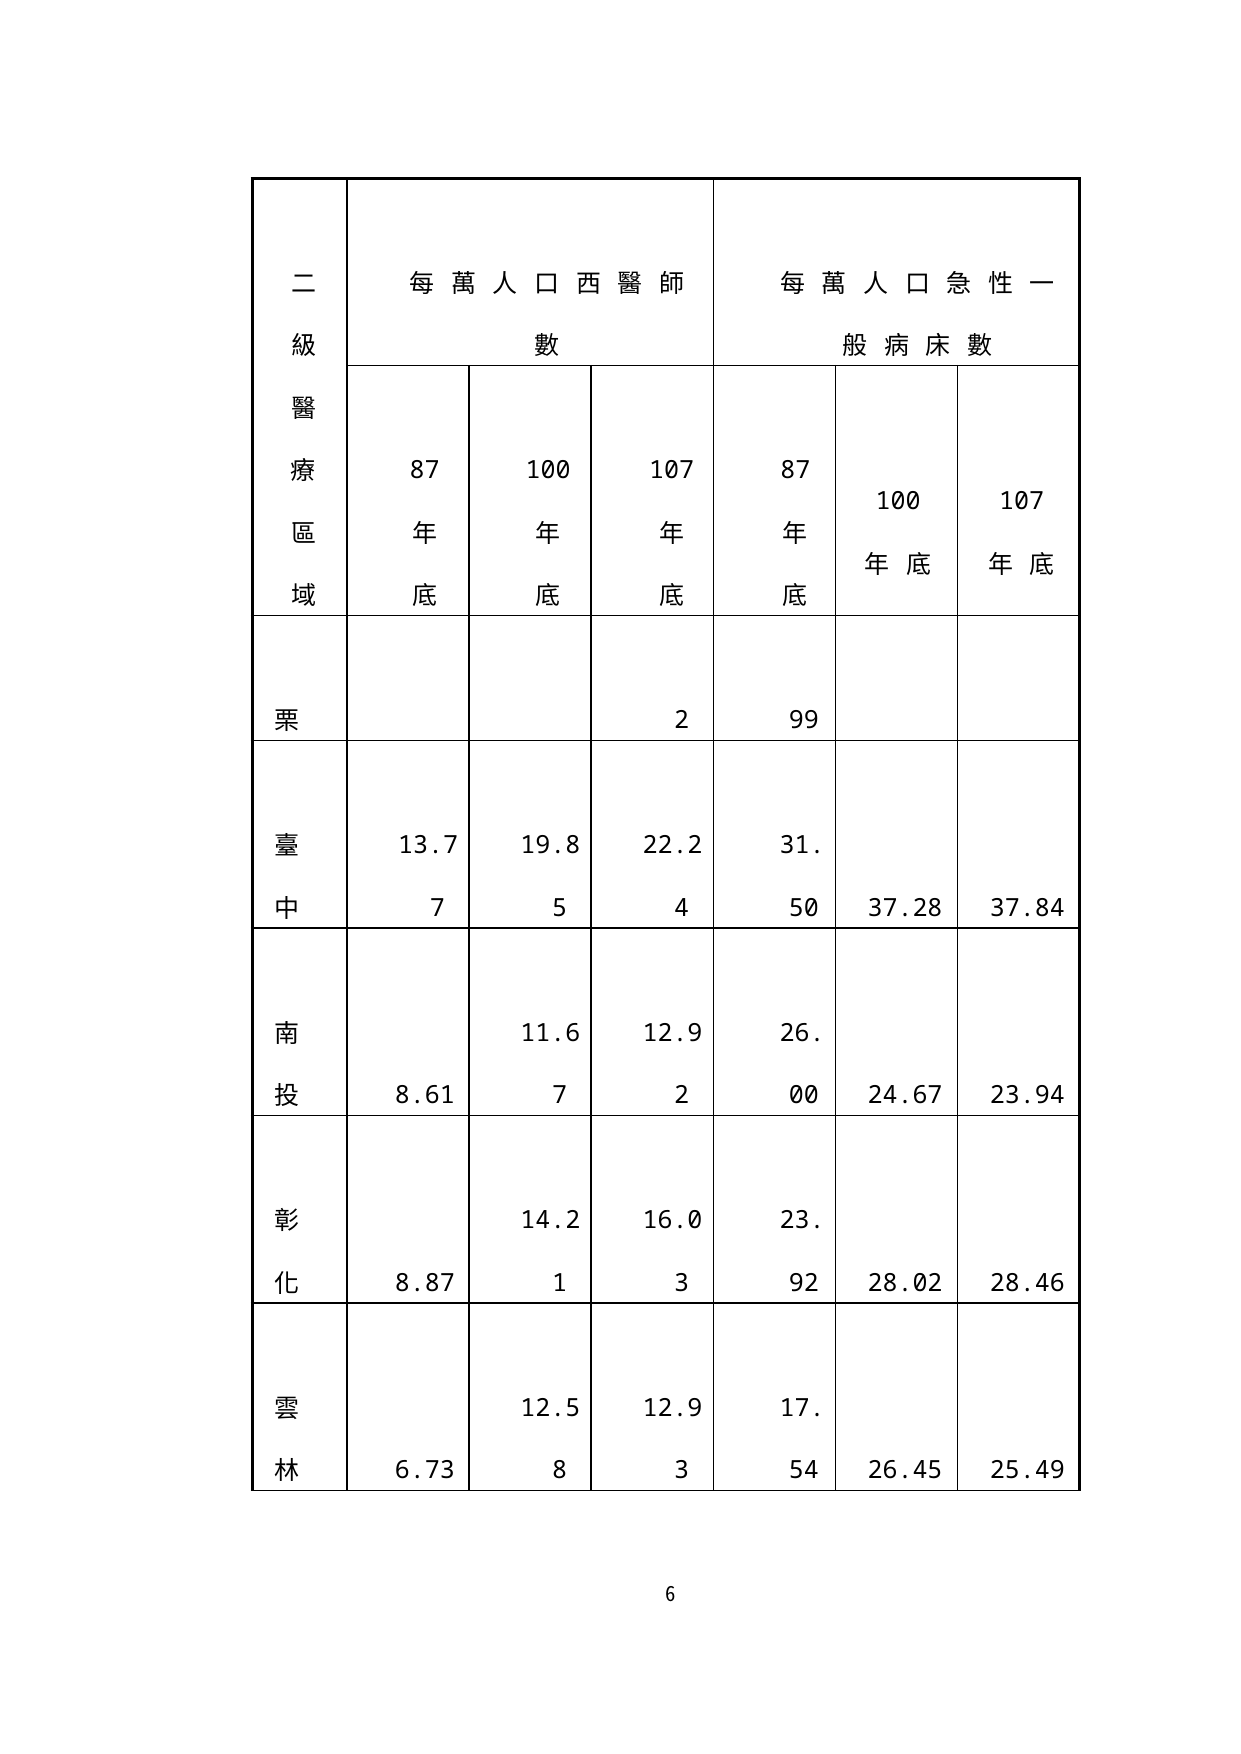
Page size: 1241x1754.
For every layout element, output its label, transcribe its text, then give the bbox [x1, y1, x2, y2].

table_cell 37.84 [958, 741, 1078, 927]
table_cell 23.92 [714, 1116, 835, 1302]
table_cell 12.92 [592, 929, 713, 1115]
table_cell 13.77 [348, 741, 468, 927]
table_cell 南投 [254, 929, 346, 1115]
table_cell 23.94 [958, 929, 1078, 1115]
table_header 二級醫療 區域別 [254, 180, 346, 615]
table_cell 12.93 [592, 1304, 713, 1490]
table_cell [348, 616, 468, 740]
table_cell 26.00 [714, 929, 835, 1115]
table_cell 6.73 [348, 1304, 468, 1490]
table_cell 8.87 [348, 1116, 468, 1302]
table_cell 25.49 [958, 1304, 1078, 1490]
table_cell 37.28 [836, 741, 957, 927]
table_cell 雲林 [254, 1304, 346, 1490]
table_cell 24.67 [836, 929, 957, 1115]
table_cell [470, 616, 590, 740]
table_cell 26.45 [836, 1304, 957, 1490]
table_cell 19.85 [470, 741, 590, 927]
table_cell 28.46 [958, 1116, 1078, 1302]
table_cell 16.03 [592, 1116, 713, 1302]
table_cell 17.54 [714, 1304, 835, 1490]
table_header 每萬人口急性一般病床數 [714, 180, 1078, 365]
table_cell 臺中 [254, 741, 346, 927]
table_cell 100年底 [836, 366, 957, 615]
table_cell 87年底 [714, 366, 835, 615]
table_cell 彰化 [254, 1116, 346, 1302]
table_cell 100年底 [470, 366, 590, 615]
table_cell 99 [714, 616, 835, 740]
table_cell [958, 616, 1078, 740]
table_cell 28.02 [836, 1116, 957, 1302]
table_cell 87年底 [348, 366, 468, 615]
table_cell 12.58 [470, 1304, 590, 1490]
table_cell 14.21 [470, 1116, 590, 1302]
table_cell 11.67 [470, 929, 590, 1115]
table_cell 107年底 [592, 366, 713, 615]
table_cell 2 [592, 616, 713, 740]
table_cell 栗 [254, 616, 346, 740]
table_cell 107年底 [958, 366, 1078, 615]
table_cell 31.50 [714, 741, 835, 927]
table_cell [836, 616, 957, 740]
table_header 每萬人口西醫師數 [348, 180, 713, 365]
table_cell 22.24 [592, 741, 713, 927]
table_cell 8.61 [348, 929, 468, 1115]
